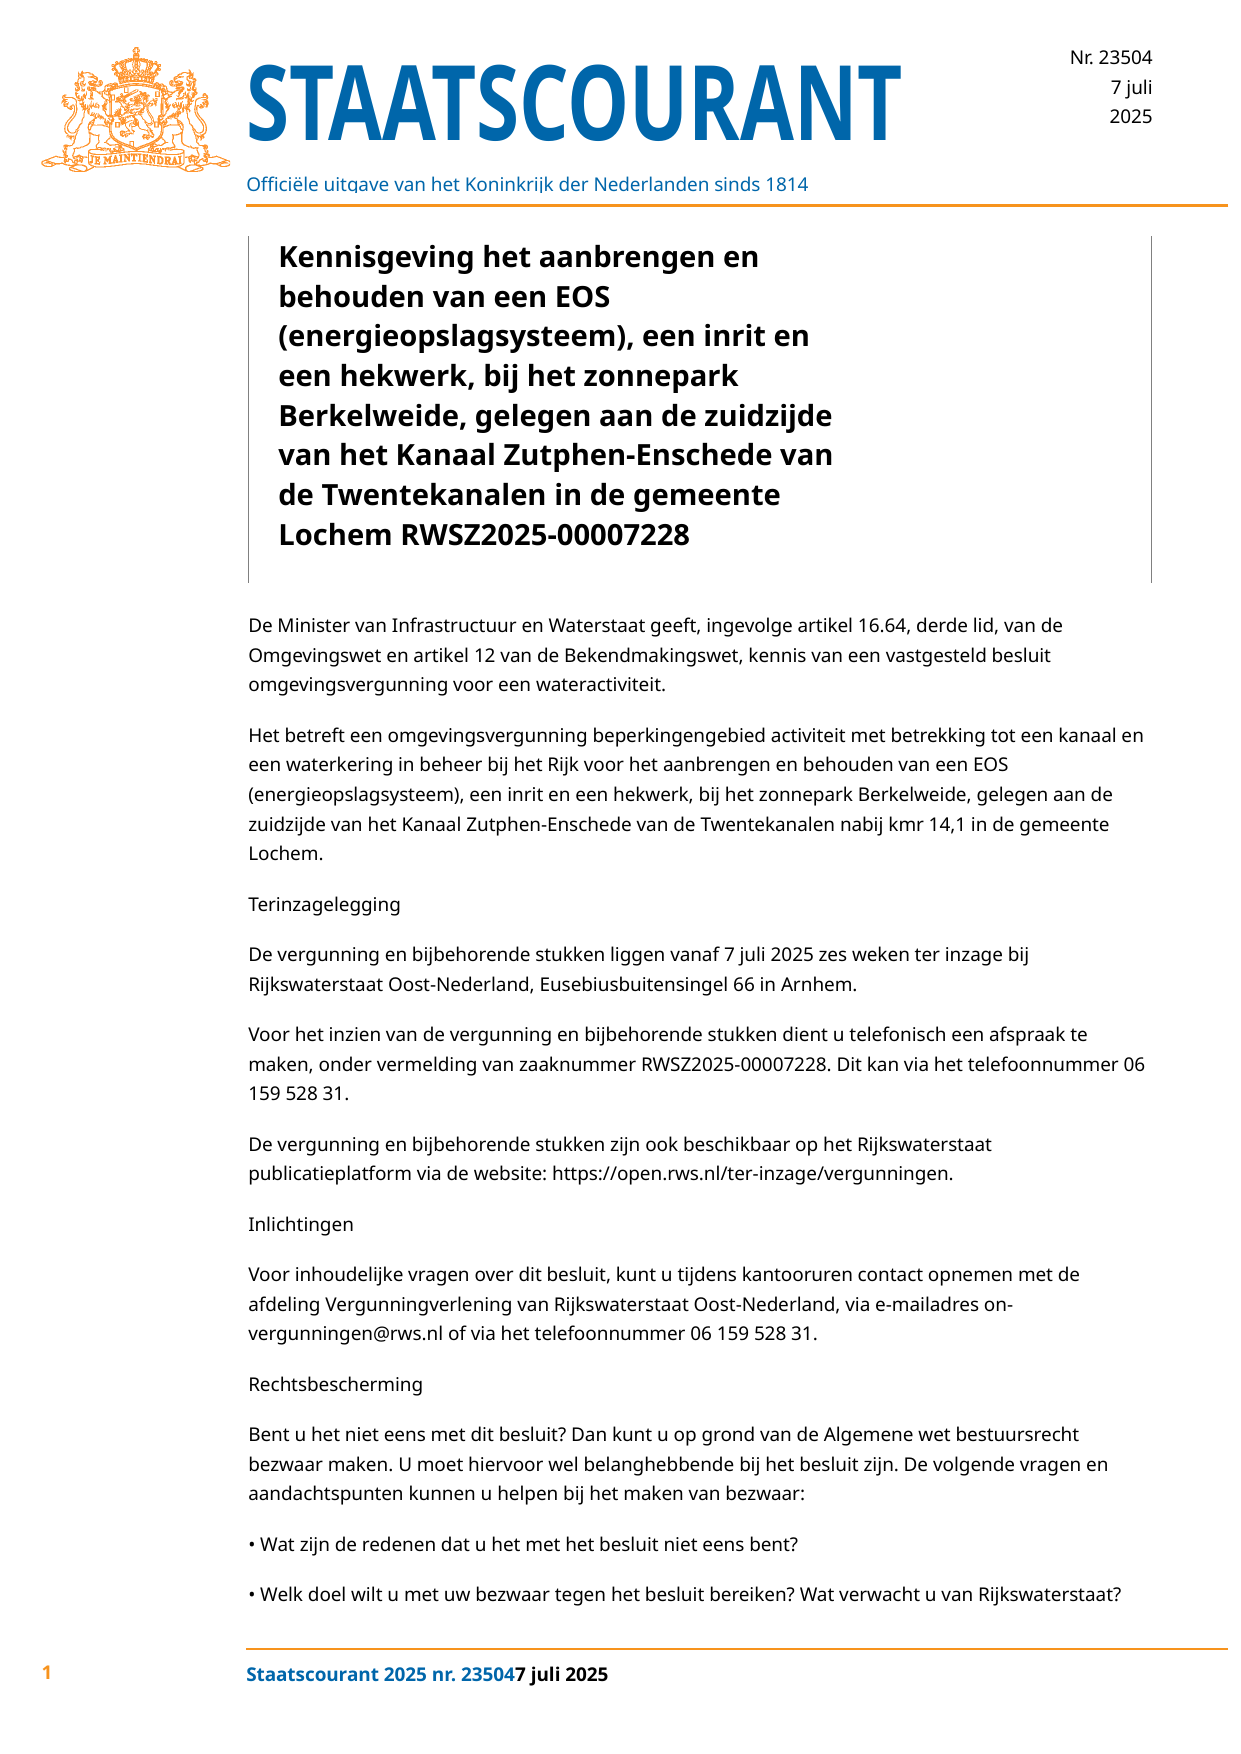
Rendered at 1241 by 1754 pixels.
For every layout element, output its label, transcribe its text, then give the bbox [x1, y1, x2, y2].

picture [912, 236, 1090, 414]
picture [41, 47, 231, 172]
text De vergunning en bijbehorende stukken zijn ook beschikbaar op het Rijkswaterstaat publicatieplatform via de website: https://open.rws.nl/ter-inzage/vergunningen. [248, 1131, 1152, 1186]
text Voor het inzien van de vergunning en bijbehorende stukken dient u telefonisch een afspraak te maken, onder vermelding van zaaknummer RWSZ2025-00007228. Dit kan via het telefoonnummer 06 159 528 31. [248, 1021, 1152, 1106]
text Het betreft een omgevingsvergunning beperkingengebied activiteit met betrekking tot een kanaal en een waterkering in beheer bij het Rijk voor het aanbrengen en behouden van een EOS (energieopslagsysteem), een inrit en een hekwerk, bij het zonnepark Berkelweide, gelegen aan de zuidzijde van het Kanaal Zutphen-Enschede van de Twentekanalen nabij kmr 14,1 in de gemeente Lochem. [248, 722, 1152, 866]
table_header [850, 236, 912, 413]
text Inlichtingen [248, 1211, 1152, 1236]
text • Wat zijn de redenen dat u het met het besluit niet eens bent? [248, 1531, 1152, 1556]
table_header [1090, 236, 1151, 413]
table_header [850, 414, 1151, 583]
text Terinzagelegging [248, 891, 1152, 916]
text Rechtsbescherming [248, 1371, 1152, 1396]
text • Welk doel wilt u met uw bezwaar tegen het besluit bereiken? Wat verwacht u van Rijkswaterstaat? [248, 1581, 1152, 1607]
text De Minister van Infrastructuur en Waterstaat geeft, ingevolge artikel 16.64, derde lid, van de Omgevingswet en artikel 12 van de Bekendmakingswet, kennis van een vastgesteld besluit omgevingsvergunning voor een wateractiviteit. [248, 612, 1152, 697]
text Bent u het niet eens met dit besluit? Dan kunt u op grond van de Algemene wet bestuursrecht bezwaar maken. U moet hiervoor wel belanghebbende bij het besluit zijn. De volgende vragen en aandachtspunten kunnen u helpen bij het maken van bezwaar: [248, 1421, 1152, 1506]
text Voor inhoudelijke vragen over dit besluit, kunt u tijdens kantooruren contact opnemen met de afdeling Vergunningverlening van Rijkswaterstaat Oost-Nederland, via e-mailadres on-vergunningen@rws.nl of via het telefoonnummer 06 159 528 31. [248, 1261, 1152, 1346]
table_header Kennisgeving het aanbrengen en behouden van een EOS (energieopslagsysteem), een inrit en een hekwerk, bij het zonnepark Berkelweide, gelegen aan de zuidzijde van het Kanaal Zutphen-Enschede van de Twentekanalen in de gemeente Lochem RWSZ2025-00007228 [249, 236, 850, 583]
text De vergunning en bijbehorende stukken liggen vanaf 7 juli 2025 zes weken ter inzage bij Rijkswaterstaat Oost-Nederland, Eusebiusbuitensingel 66 in Arnhem. [248, 941, 1152, 996]
